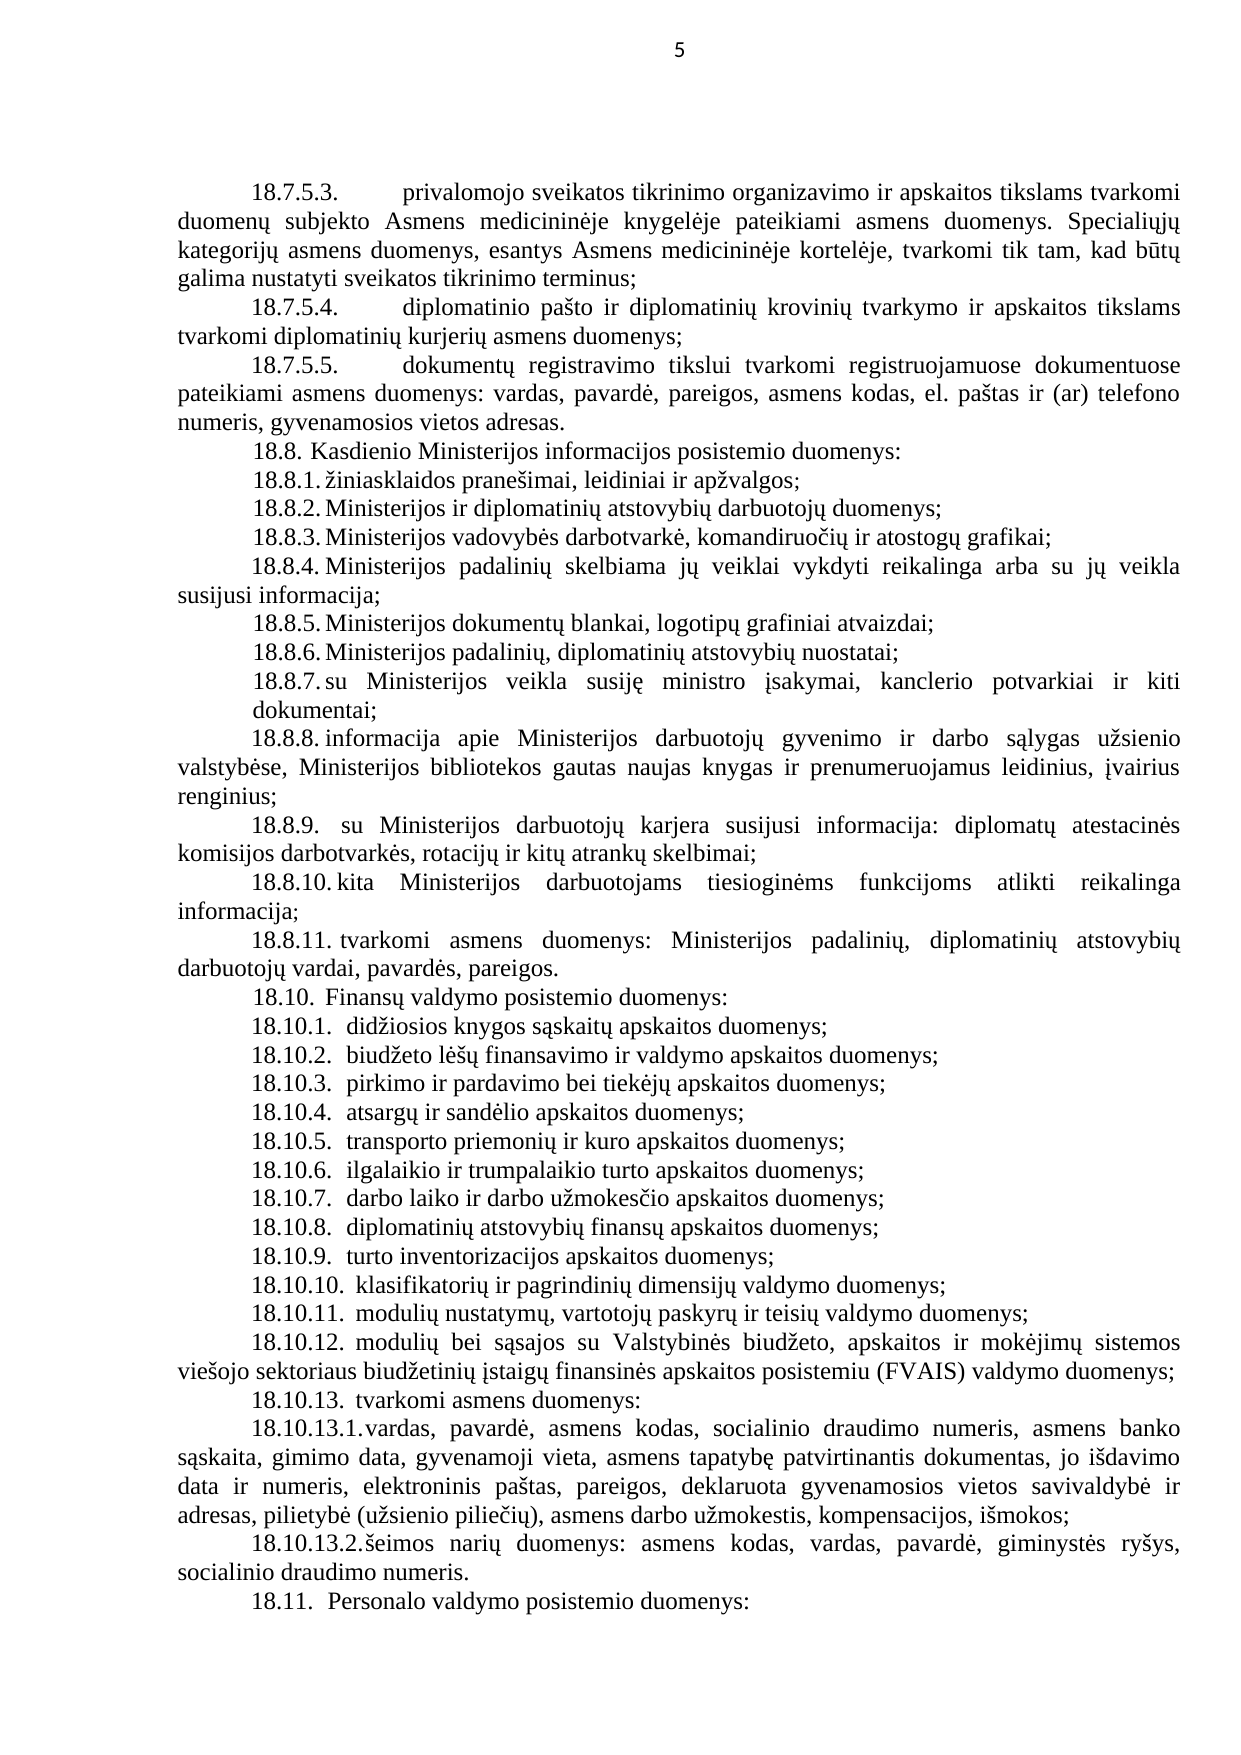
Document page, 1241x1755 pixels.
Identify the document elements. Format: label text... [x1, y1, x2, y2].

text 18.8.2. Ministerijos ir diplomatinių atstovybių darbuotojų duomenys; [252, 493, 1181, 522]
text 18.8.3. Ministerijos vadovybės darbotvarkė, komandiruočių ir atostogų grafikai; [252, 522, 1181, 551]
text 18.8.1. žiniasklaidos pranešimai, leidiniai ir apžvalgos; [252, 465, 1181, 493]
text 18.10.4. atsargų ir sandėlio apskaitos duomenys; [177, 1097, 1181, 1126]
text 18.8.10. kita Ministerijos darbuotojams tiesioginėms funkcijoms atlikti reikalinga informacija; [177, 867, 1181, 925]
text 18.8.11. tvarkomi asmens duomenys: Ministerijos padalinių, diplomatinių atstovybių darbuotojų vardai, pavardės, pareigos. [177, 925, 1181, 982]
text 18.10.12. modulių bei sąsajos su Valstybinės biudžeto, apskaitos ir mokėjimų sistemos viešojo sektoriaus biudžetinių įstaigų finansinės apskaitos posistemiu (FVAIS) valdymo duomenys; [177, 1327, 1181, 1385]
text 18.8. Kasdienio Ministerijos informacijos posistemio duomenys: [252, 436, 1181, 465]
text 18.10.3. pirkimo ir pardavimo bei tiekėjų apskaitos duomenys; [177, 1068, 1181, 1097]
text 18.7.5.4. diplomatinio pašto ir diplomatinių krovinių tvarkymo ir apskaitos tikslams tvarkomi diplomatinių kurjerių asmens duomenys; [177, 292, 1181, 350]
text 18.8.7. su Ministerijos veikla susiję ministro įsakymai, kanclerio potvarkiai ir kiti dokumentai; [252, 666, 1181, 723]
text 18.10.2. biudžeto lėšų finansavimo ir valdymo apskaitos duomenys; [177, 1040, 1181, 1068]
text 18.8.4. Ministerijos padalinių skelbiama jų veiklai vykdyti reikalinga arba su jų veikla susijusi informacija; [177, 551, 1181, 608]
text 18.8.9. su Ministerijos darbuotojų karjera susijusi informacija: diplomatų atestacinės komisijos darbotvarkės, rotacijų ir kitų atrankų skelbimai; [177, 810, 1181, 867]
text 18.10.6. ilgalaikio ir trumpalaikio turto apskaitos duomenys; [177, 1155, 1181, 1183]
text 18.10.8. diplomatinių atstovybių finansų apskaitos duomenys; [177, 1212, 1181, 1241]
text 18.10. Finansų valdymo posistemio duomenys: [252, 982, 1181, 1011]
text 18.10.9. turto inventorizacijos apskaitos duomenys; [177, 1241, 1181, 1270]
text 18.10.1. didžiosios knygos sąskaitų apskaitos duomenys; [177, 1011, 1181, 1040]
text 18.8.6. Ministerijos padalinių, diplomatinių atstovybių nuostatai; [252, 637, 1181, 666]
text 18.7.5.3. privalomojo sveikatos tikrinimo organizavimo ir apskaitos tikslams tvarkomi duomenų subjekto Asmens medicininėje knygelėje pateikiami asmens duomenys. Specialiųjų kategorijų asmens duomenys, esantys Asmens medicininėje kortelėje, tvarkomi tik tam, kad būtų galima nustatyti sveikatos tikrinimo terminus; [177, 177, 1181, 292]
text 18.10.10. klasifikatorių ir pagrindinių dimensijų valdymo duomenys; [177, 1270, 1181, 1298]
text 18.10.11. modulių nustatymų, vartotojų paskyrų ir teisių valdymo duomenys; [177, 1298, 1181, 1327]
text 18.10.13. tvarkomi asmens duomenys: [177, 1385, 1181, 1413]
text 18.10.13.2. šeimos narių duomenys: asmens kodas, vardas, pavardė, giminystės ryšys, socialinio draudimo numeris. [177, 1528, 1181, 1586]
text 18.8.5. Ministerijos dokumentų blankai, logotipų grafiniai atvaizdai; [252, 608, 1181, 637]
text 18.11. Personalo valdymo posistemio duomenys: [177, 1586, 1181, 1615]
text 18.8.8. informacija apie Ministerijos darbuotojų gyvenimo ir darbo sąlygas užsienio valstybėse, Ministerijos bibliotekos gautas naujas knygas ir prenumeruojamus leidinius, įvairius renginius; [177, 723, 1181, 810]
text 18.10.7. darbo laiko ir darbo užmokesčio apskaitos duomenys; [177, 1183, 1181, 1212]
text 18.10.13.1. vardas, pavardė, asmens kodas, socialinio draudimo numeris, asmens banko sąskaita, gimimo data, gyvenamoji vieta, asmens tapatybę patvirtinantis dokumentas, jo išdavimo data ir numeris, elektroninis paštas, pareigos, deklaruota gyvenamosios vietos savivaldybė ir adresas, pilietybė (užsienio piliečių), asmens darbo užmokestis, kompensacijos, išmokos; [177, 1413, 1181, 1528]
text 18.7.5.5. dokumentų registravimo tikslui tvarkomi registruojamuose dokumentuose pateikiami asmens duomenys: vardas, pavardė, pareigos, asmens kodas, el. paštas ir (ar) telefono numeris, gyvenamosios vietos adresas. [177, 350, 1181, 436]
text 18.10.5. transporto priemonių ir kuro apskaitos duomenys; [177, 1126, 1181, 1155]
